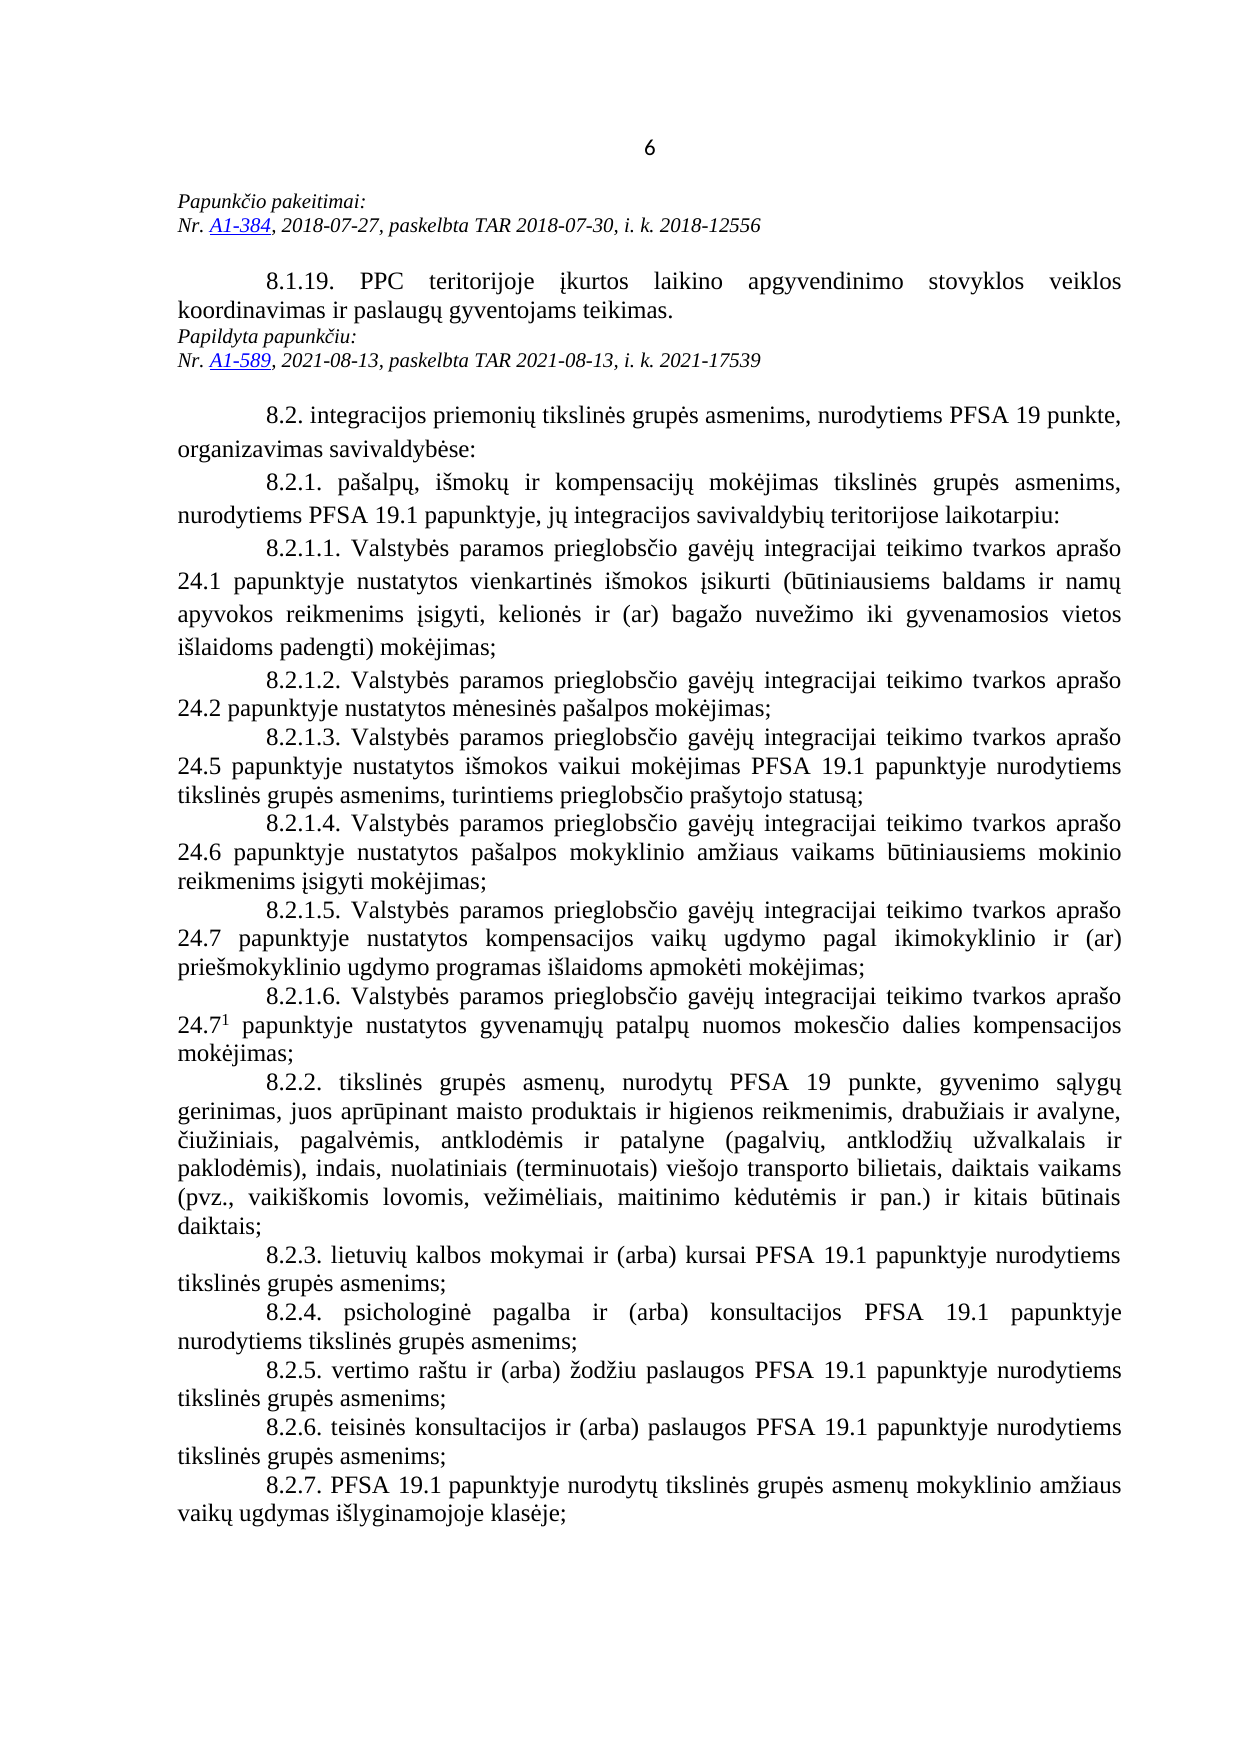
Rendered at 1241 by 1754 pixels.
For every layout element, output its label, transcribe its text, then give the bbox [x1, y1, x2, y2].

text 8.2.5. vertimo raštu ir (arba) žodžiu paslaugos PFSA 19.1 papunktyje nurodytiems tikslinės grupės asmenims; [177, 1355, 1122, 1412]
text Papunkčio pakeitimai: [177, 189, 1122, 213]
text Papildyta papunkčiu: [177, 324, 1122, 348]
text 8.2.1.1. Valstybės paramos prieglobsčio gavėjų integracijai teikimo tvarkos aprašo 24.1 papunktyje nustatytos vienkartinės išmokos įsikurti (būtiniausiems baldams ir namų apyvokos reikmenims įsigyti, kelionės ir (ar) bagažo nuvežimo iki gyvenamosios vietos išlaidoms padengti) mokėjimas; [177, 533, 1122, 661]
text 8.2.1.3. Valstybės paramos prieglobsčio gavėjų integracijai teikimo tvarkos aprašo 24.5 papunktyje nustatytos išmokos vaikui mokėjimas PFSA 19.1 papunktyje nurodytiems tikslinės grupės asmenims, turintiems prieglobsčio prašytojo statusą; [177, 722, 1122, 808]
text 8.2.3. lietuvių kalbos mokymai ir (arba) kursai PFSA 19.1 papunktyje nurodytiems tikslinės grupės asmenims; [177, 1240, 1122, 1297]
text 8.2.6. teisinės konsultacijos ir (arba) paslaugos PFSA 19.1 papunktyje nurodytiems tikslinės grupės asmenims; [177, 1412, 1122, 1470]
text 8.2.4. psichologinė pagalba ir (arba) konsultacijos PFSA 19.1 papunktyje nurodytiems tikslinės grupės asmenims; [177, 1297, 1122, 1355]
text Nr. A1-384, 2018-07-27, paskelbta TAR 2018-07-30, i. k. 2018-12556 [177, 213, 1122, 237]
text 8.2.2. tikslinės grupės asmenų, nurodytų PFSA 19 punkte, gyvenimo sąlygų gerinimas, juos aprūpinant maisto produktais ir higienos reikmenimis, drabužiais ir avalyne, čiužiniais, pagalvėmis, antklodėmis ir patalyne (pagalvių, antklodžių užvalkalais ir paklodėmis), indais, nuolatiniais (terminuotais) viešojo transporto bilietais, daiktais vaikams (pvz., vaikiškomis lovomis, vežimėliais, maitinimo kėdutėmis ir pan.) ir kitais būtinais daiktais; [177, 1067, 1122, 1240]
text 8.2.1.5. Valstybės paramos prieglobsčio gavėjų integracijai teikimo tvarkos aprašo 24.7 papunktyje nustatytos kompensacijos vaikų ugdymo pagal ikimokyklinio ir (ar) priešmokyklinio ugdymo programas išlaidoms apmokėti mokėjimas; [177, 895, 1122, 981]
text 8.2. integracijos priemonių tikslinės grupės asmenims, nurodytiems PFSA 19 punkte, organizavimas savivaldybėse: [177, 401, 1122, 462]
text 8.2.1.2. Valstybės paramos prieglobsčio gavėjų integracijai teikimo tvarkos aprašo 24.2 papunktyje nustatytos mėnesinės pašalpos mokėjimas; [177, 665, 1122, 722]
text 8.1.19. PPC teritorijoje įkurtos laikino apgyvendinimo stovyklos veiklos koordinavimas ir paslaugų gyventojams teikimas. [177, 266, 1122, 324]
text 8.2.1.6. Valstybės paramos prieglobsčio gavėjų integracijai teikimo tvarkos aprašo 24.71 papunktyje nustatytos gyvenamųjų patalpų nuomos mokesčio dalies kompensacijos mokėjimas; [177, 981, 1122, 1067]
text 8.2.7. PFSA 19.1 papunktyje nurodytų tikslinės grupės asmenų mokyklinio amžiaus vaikų ugdymas išlyginamojoje klasėje; [177, 1470, 1122, 1527]
text 8.2.1. pašalpų, išmokų ir kompensacijų mokėjimas tikslinės grupės asmenims, nurodytiems PFSA 19.1 papunktyje, jų integracijos savivaldybių teritorijose laikotarpiu: [177, 467, 1122, 528]
text 8.2.1.4. Valstybės paramos prieglobsčio gavėjų integracijai teikimo tvarkos aprašo 24.6 papunktyje nustatytos pašalpos mokyklinio amžiaus vaikams būtiniausiems mokinio reikmenims įsigyti mokėjimas; [177, 808, 1122, 895]
text Nr. A1-589, 2021-08-13, paskelbta TAR 2021-08-13, i. k. 2021-17539 [177, 348, 1122, 372]
